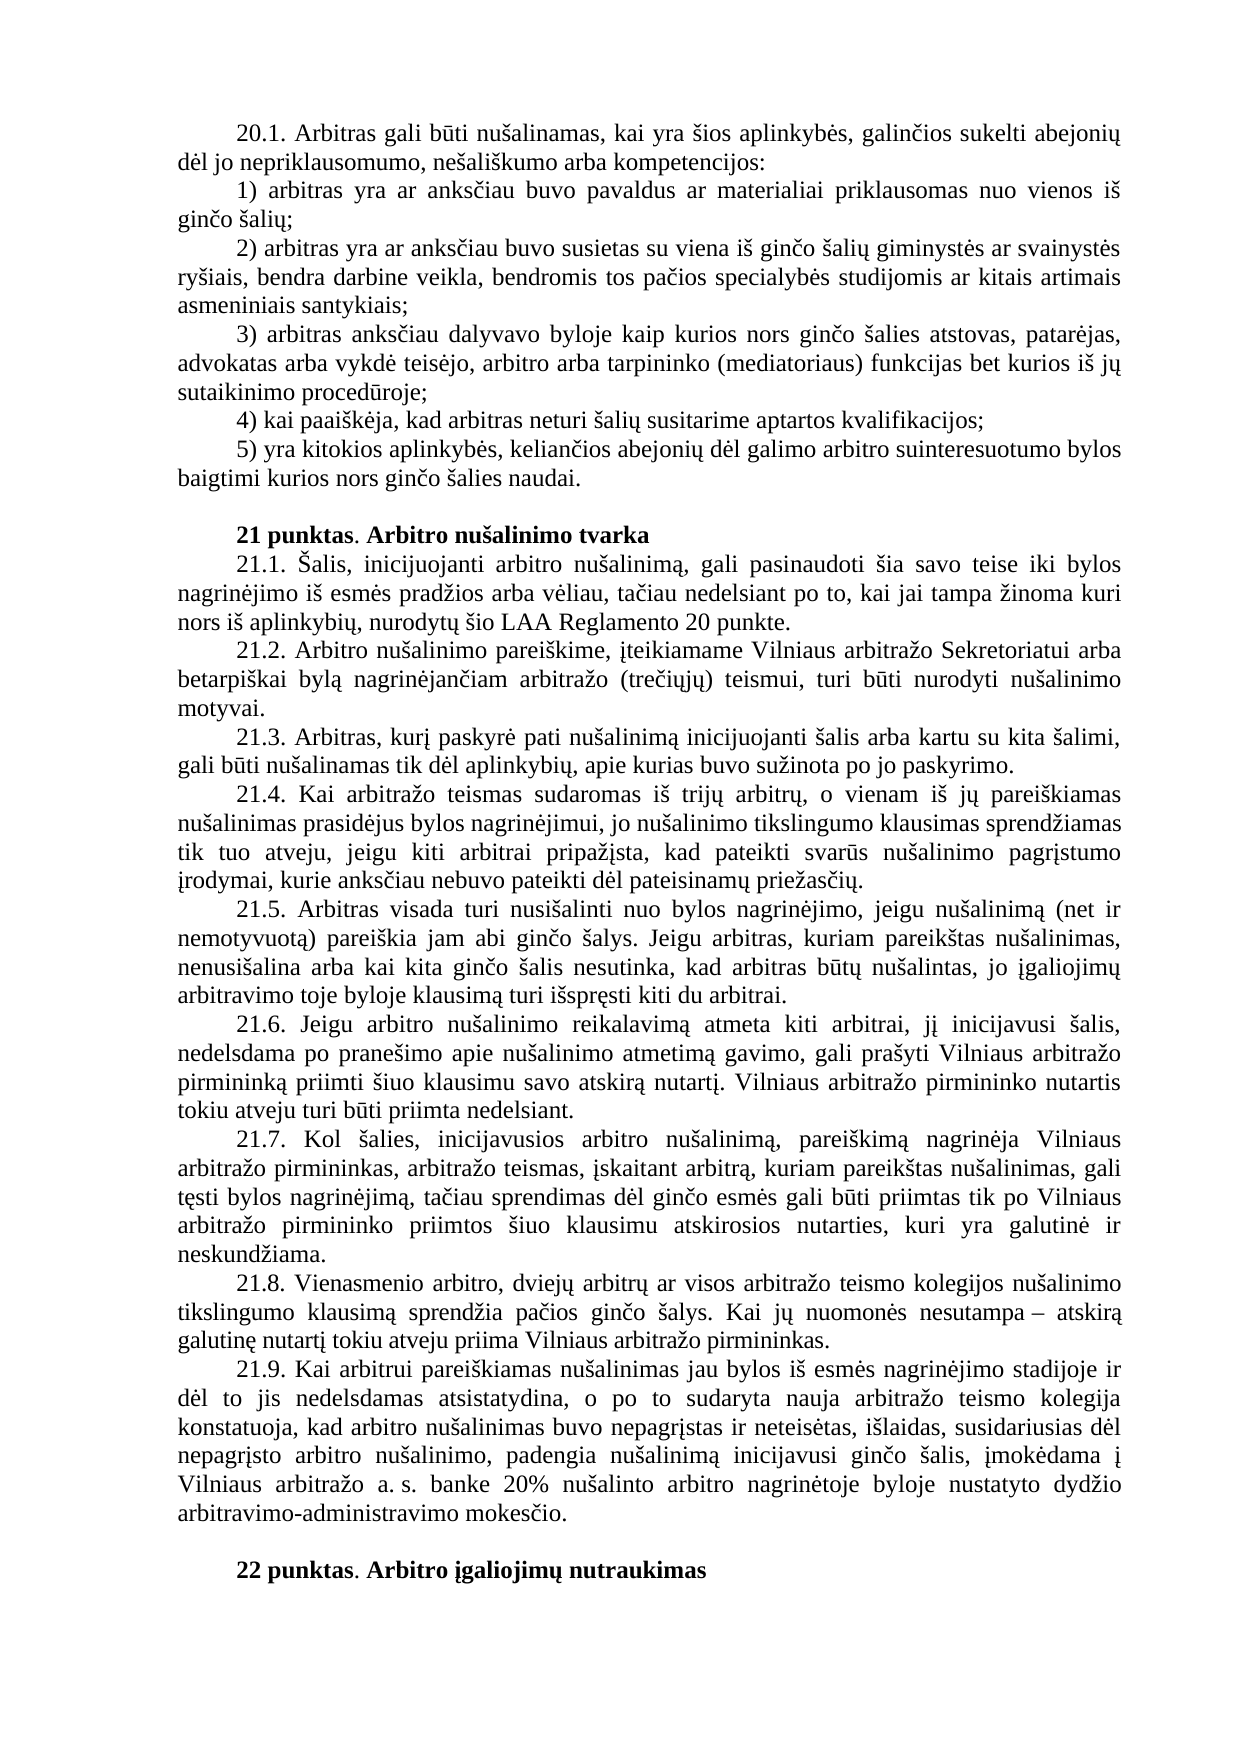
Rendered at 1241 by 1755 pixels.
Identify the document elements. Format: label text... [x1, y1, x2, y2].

text 21.9. Kai arbitrui pareiškiamas nušalinimas jau bylos iš esmės nagrinėjimo stadijoje ir dėl to jis nedelsdamas atsistatydina, o po to sudaryta nauja arbitražo teismo kolegija konstatuoja, kad arbitro nušalinimas buvo nepagrįstas ir neteisėtas, išlaidas, susidariusias dėl nepagrįsto arbitro nušalinimo, padengia nušalinimą inicijavusi ginčo šalis, įmokėdama į Vilniaus arbitražo a. s. banke 20% nušalinto arbitro nagrinėtoje byloje nustatyto dydžio arbitravimo-administravimo mokesčio. [177, 1354, 1122, 1527]
text 3) arbitras anksčiau dalyvavo byloje kaip kurios nors ginčo šalies atstovas, patarėjas, advokatas arba vykdė teisėjo, arbitro arba tarpininko (mediatoriaus) funkcijas bet kurios iš jų sutaikinimo procedūroje; [177, 319, 1122, 406]
text 21.6. Jeigu arbitro nušalinimo reikalavimą atmeta kiti arbitrai, jį inicijavusi šalis, nedelsdama po pranešimo apie nušalinimo atmetimą gavimo, gali prašyti Vilniaus arbitražo pirmininką priimti šiuo klausimu savo atskirą nutartį. Vilniaus arbitražo pirmininko nutartis tokiu atveju turi būti priimta nedelsiant. [177, 1009, 1122, 1124]
text 21.8. Vienasmenio arbitro, dviejų arbitrų ar visos arbitražo teismo kolegijos nušalinimo tikslingumo klausimą sprendžia pačios ginčo šalys. Kai jų nuomonės nesutampa – atskirą galutinę nutartį tokiu atveju priima Vilniaus arbitražo pirmininkas. [177, 1268, 1122, 1354]
text 21.3. Arbitras, kurį paskyrė pati nušalinimą inicijuojanti šalis arba kartu su kita šalimi, gali būti nušalinamas tik dėl aplinkybių, apie kurias buvo sužinota po jo paskyrimo. [177, 722, 1122, 779]
text 21.2. Arbitro nušalinimo pareiškime, įteikiamame Vilniaus arbitražo Sekretoriatui arba betarpiškai bylą nagrinėjančiam arbitražo (trečiųjų) teismui, turi būti nurodyti nušalinimo motyvai. [177, 636, 1122, 722]
text 20.1. Arbitras gali būti nušalinamas, kai yra šios aplinkybės, galinčios sukelti abejonių dėl jo nepriklausomumo, nešališkumo arba kompetencijos: [177, 118, 1122, 176]
text 4) kai paaiškėja, kad arbitras neturi šalių susitarime aptartos kvalifikacijos; [177, 406, 1122, 434]
text 22 punktas. Arbitro įgaliojimų nutraukimas [177, 1556, 1122, 1584]
text 1) arbitras yra ar anksčiau buvo pavaldus ar materialiai priklausomas nuo vienos iš ginčo šalių; [177, 176, 1122, 233]
text 21.1. Šalis, inicijuojanti arbitro nušalinimą, gali pasinaudoti šia savo teise iki bylos nagrinėjimo iš esmės pradžios arba vėliau, tačiau nedelsiant po to, kai jai tampa žinoma kuri nors iš aplinkybių, nurodytų šio LAA Reglamento 20 punkte. [177, 549, 1122, 636]
text 21.7. Kol šalies, inicijavusios arbitro nušalinimą, pareiškimą nagrinėja Vilniaus arbitražo pirmininkas, arbitražo teismas, įskaitant arbitrą, kuriam pareikštas nušalinimas, gali tęsti bylos nagrinėjimą, tačiau sprendimas dėl ginčo esmės gali būti priimtas tik po Vilniaus arbitražo pirmininko priimtos šiuo klausimu atskirosios nutarties, kuri yra galutinė ir neskundžiama. [177, 1124, 1122, 1268]
text 2) arbitras yra ar anksčiau buvo susietas su viena iš ginčo šalių giminystės ar svainystės ryšiais, bendra darbine veikla, bendromis tos pačios specialybės studijomis ar kitais artimais asmeniniais santykiais; [177, 233, 1122, 319]
text 21.4. Kai arbitražo teismas sudaromas iš trijų arbitrų, o vienam iš jų pareiškiamas nušalinimas prasidėjus bylos nagrinėjimui, jo nušalinimo tikslingumo klausimas sprendžiamas tik tuo atveju, jeigu kiti arbitrai pripažįsta, kad pateikti svarūs nušalinimo pagrįstumo įrodymai, kurie anksčiau nebuvo pateikti dėl pateisinamų priežasčių. [177, 779, 1122, 894]
text 21.5. Arbitras visada turi nusišalinti nuo bylos nagrinėjimo, jeigu nušalinimą (net ir nemotyvuotą) pareiškia jam abi ginčo šalys. Jeigu arbitras, kuriam pareikštas nušalinimas, nenusišalina arba kai kita ginčo šalis nesutinka, kad arbitras būtų nušalintas, jo įgaliojimų arbitravimo toje byloje klausimą turi išspręsti kiti du arbitrai. [177, 894, 1122, 1009]
text 21 punktas. Arbitro nušalinimo tvarka [177, 521, 1122, 549]
text 5) yra kitokios aplinkybės, keliančios abejonių dėl galimo arbitro suinteresuotumo bylos baigtimi kurios nors ginčo šalies naudai. [177, 434, 1122, 492]
